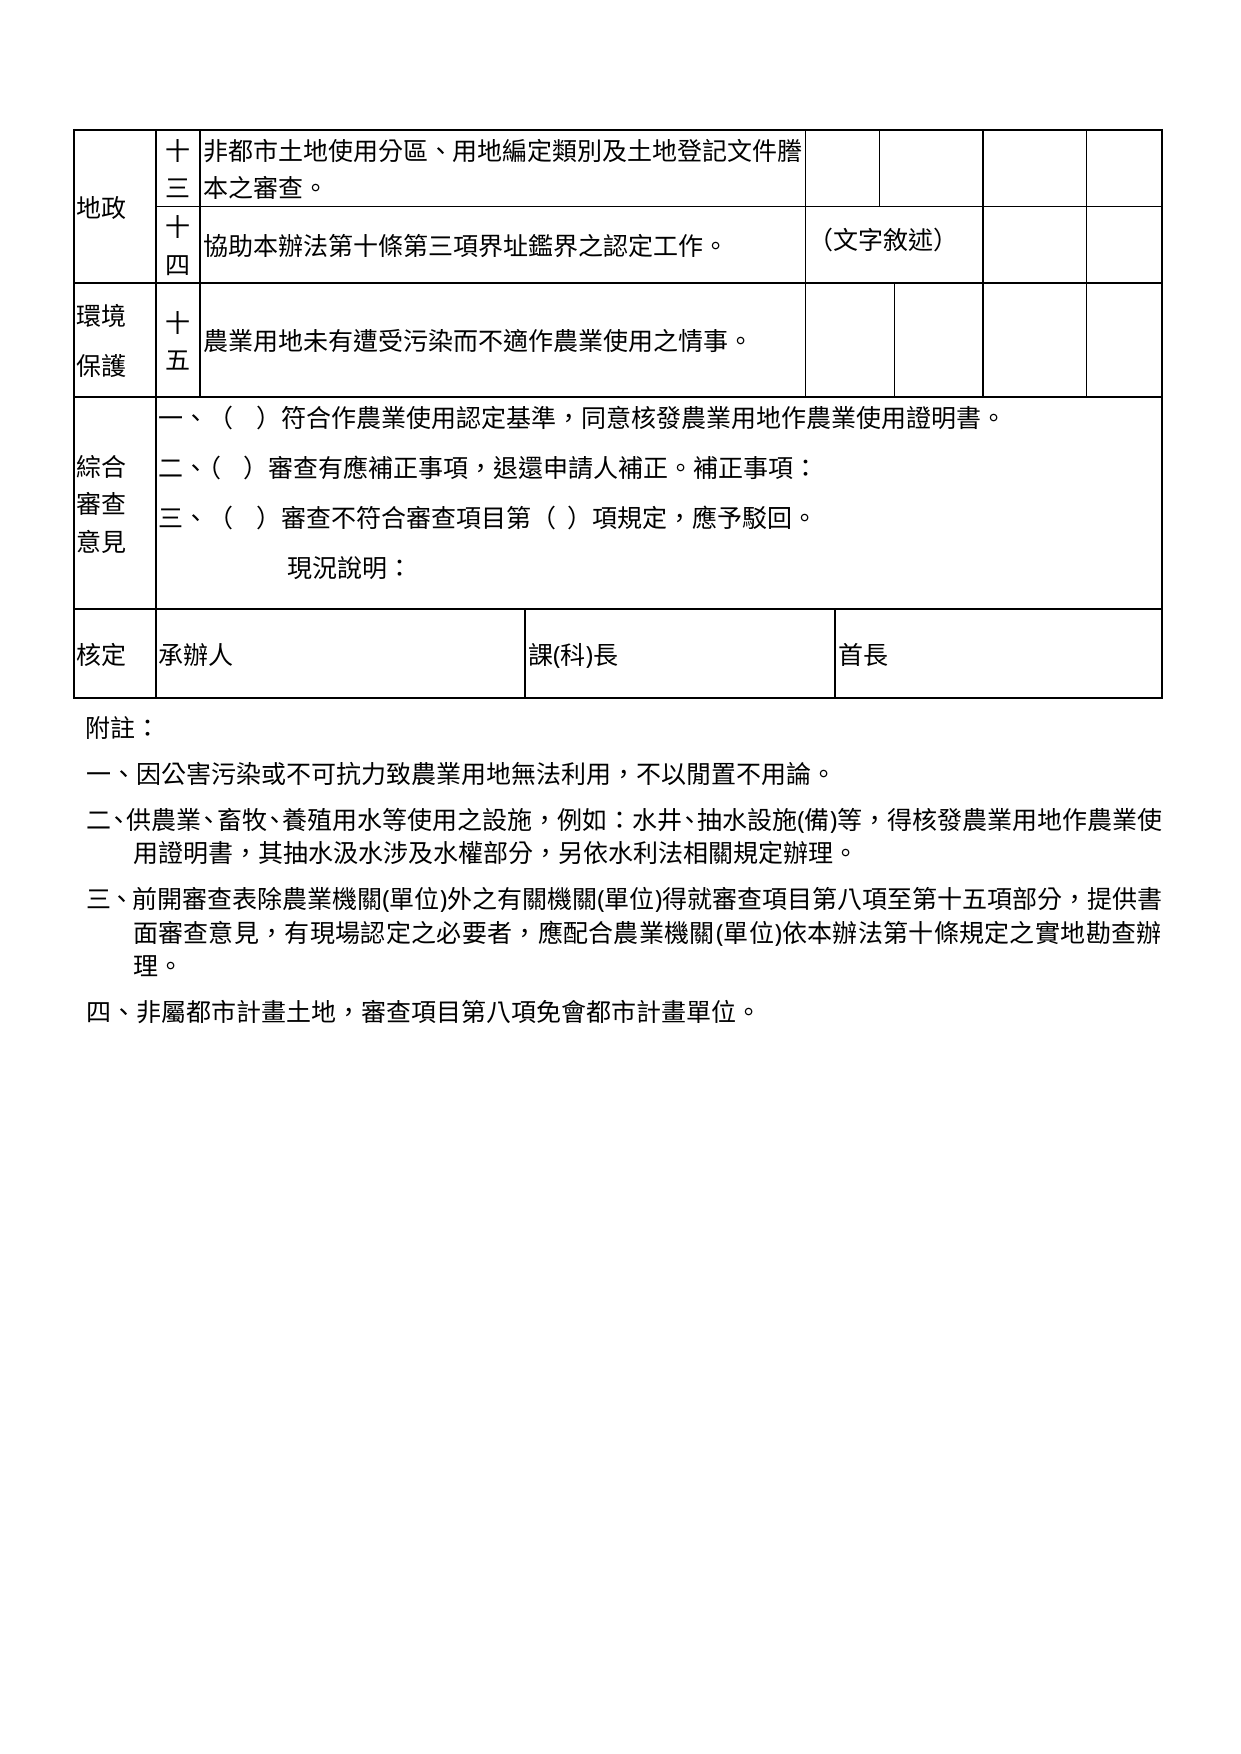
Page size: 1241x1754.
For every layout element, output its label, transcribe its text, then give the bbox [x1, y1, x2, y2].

table_cell 十五 [157, 284, 199, 396]
table_cell [1087, 207, 1161, 282]
table_cell 十三 [157, 131, 199, 206]
table_cell [984, 131, 1086, 206]
table_cell 協助本辦法第十條第三項界址鑑界之認定工作。 [201, 207, 805, 282]
text 一、因公害污染或不可抗力致農業用地無法利用，不以閒置不用論。 [86, 757, 1128, 790]
table_cell [880, 131, 982, 206]
table_cell 環境 保護 [75, 284, 155, 396]
table_cell 非都市土地使用分區、用地編定類別及土地登記文件謄本之審查。 [201, 131, 805, 206]
table_cell 首長 [836, 610, 1161, 697]
table_cell [984, 284, 1086, 396]
table_cell 核定 [75, 610, 155, 697]
table_cell [1087, 131, 1161, 206]
table_cell 十四 [157, 207, 199, 282]
table_cell [895, 284, 982, 396]
table_cell [806, 284, 894, 396]
text 附註： [85, 711, 1128, 744]
text 二、供農業、畜牧、養殖用水等使用之設施，例如：水井、抽水設施(備)等，得核發農業用地作農業使用證明書，其抽水汲水涉及水權部分，另依水利法相關規定辦理。 [86, 803, 1162, 869]
table_cell 承辦人 [157, 610, 524, 697]
table_cell 綜合 審查 意見 [75, 398, 155, 608]
table_cell （文字敘述） [806, 207, 982, 282]
table_cell 一、（ ）符合作農業使用認定基準，同意核發農業用地作農業使用證明書。 二、（ ）審查有應補正事項，退還申請人補正。補正事項： 三、（ ）審查不符合審查項目第（ ）項規定，應予駁回。 現況說明： [157, 398, 1161, 608]
table_cell 課(科)長 [526, 610, 834, 697]
text 三、前開審查表除農業機關(單位)外之有關機關(單位)得就審查項目第八項至第十五項部分，提供書面審查意見，有現場認定之必要者，應配合農業機關(單位)依本辦法第十條規定之實地勘查辦理。 [86, 882, 1162, 982]
table_cell 農業用地未有遭受污染而不適作農業使用之情事。 [201, 284, 805, 396]
table_cell [806, 131, 879, 206]
table_cell [984, 207, 1086, 282]
text 四、非屬都市計畫土地，審查項目第八項免會都市計畫單位。 [86, 994, 1162, 1061]
table_cell [1087, 284, 1161, 396]
table_cell 地政 [75, 131, 155, 282]
